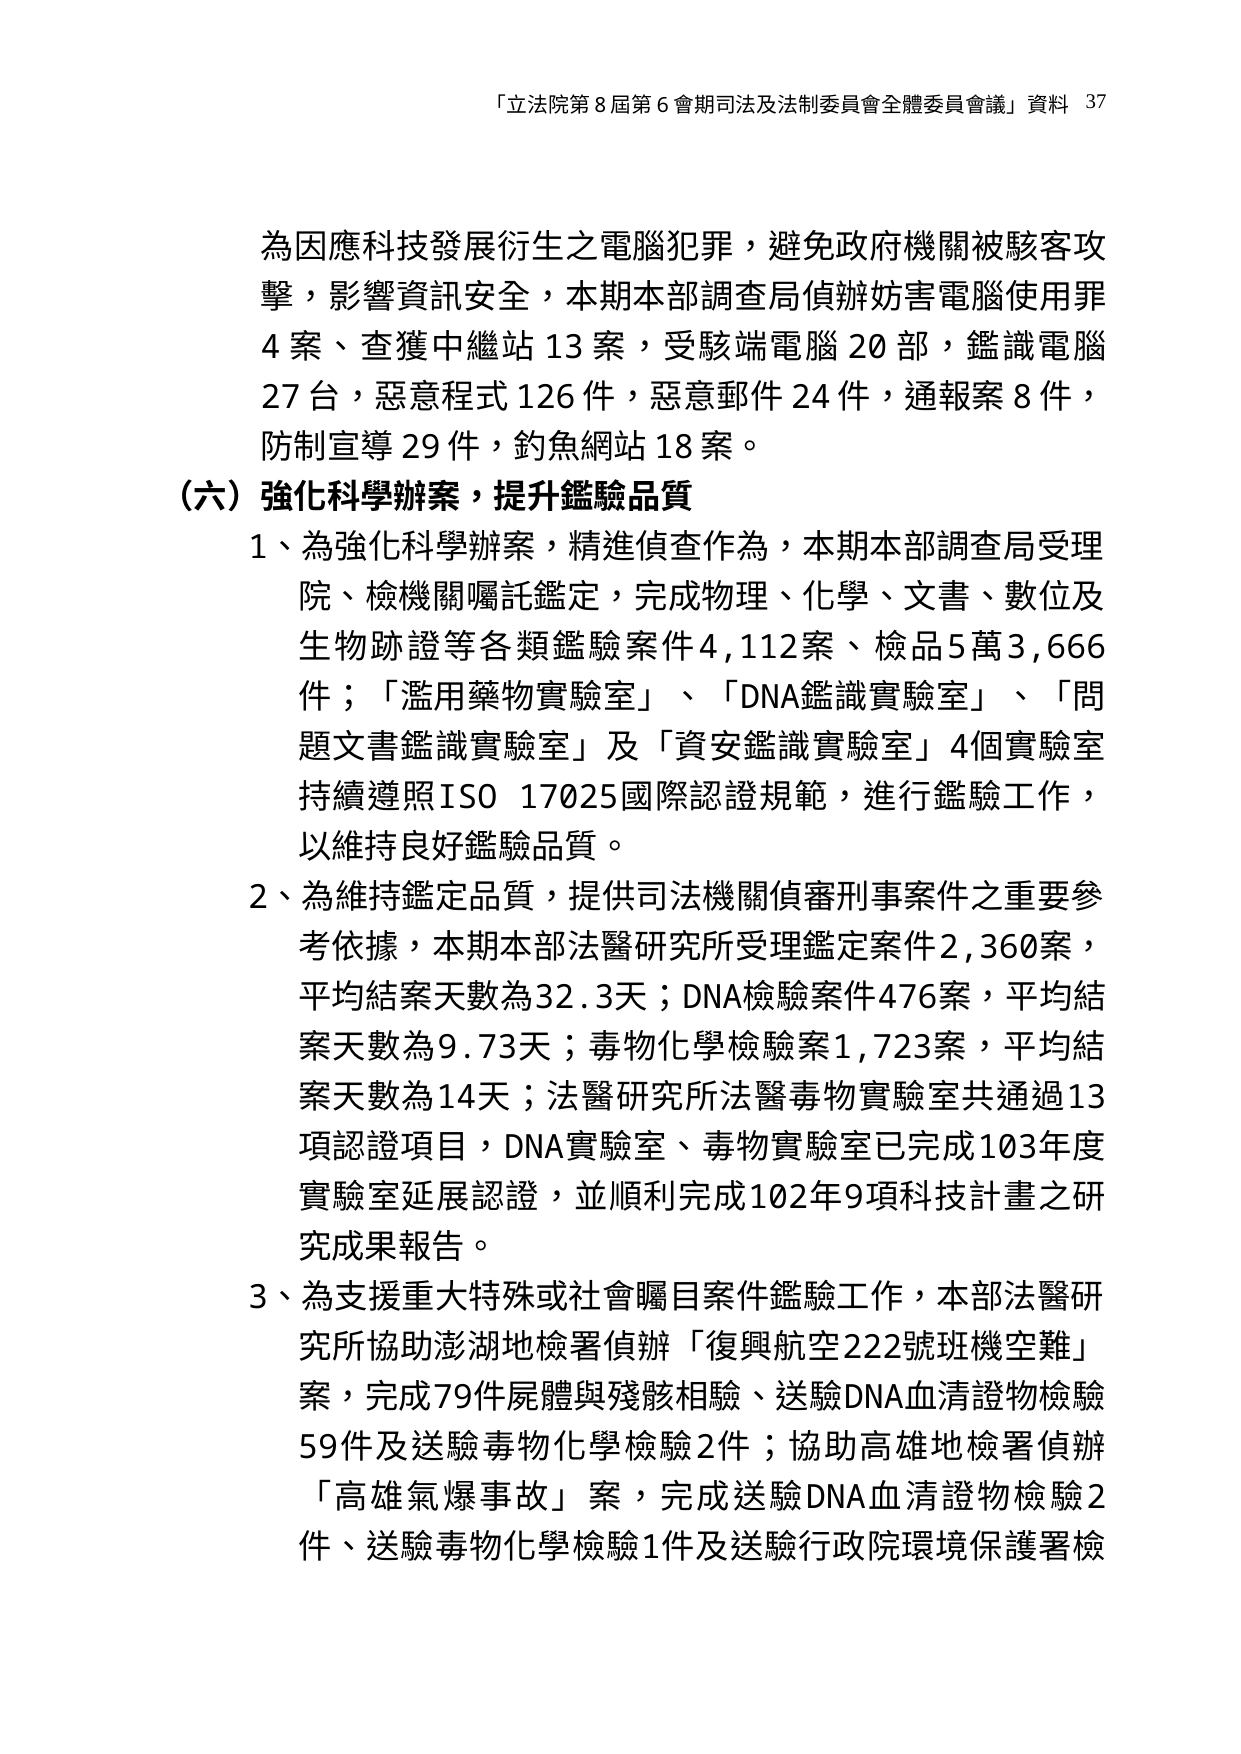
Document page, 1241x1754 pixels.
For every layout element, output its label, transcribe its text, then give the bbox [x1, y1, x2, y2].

text 2、為維持鑑定品質，提供司法機關偵審刑事案件之重要參考依據，本期本部法醫研究所受理鑑定案件2,360案，平均結案天數為32.3天；DNA檢驗案件476案，平均結案天數為9.73天；毒物化學檢驗案1,723案，平均結案天數為14天；法醫研究所法醫毒物實驗室共通過13項認證項目，DNA實驗室、毒物實驗室已完成103年度實驗室延展認證，並順利完成102年9項科技計畫之研究成果報告。 [248, 869, 1106, 1269]
text 為因應科技發展衍生之電腦犯罪，避免政府機關被駭客攻擊，影響資訊安全，本期本部調查局偵辦妨害電腦使用罪4案、查獲中繼站13案，受駭端電腦20部，鑑識電腦27台，惡意程式126件，惡意郵件24件，通報案8件，防制宣導29件，釣魚網站18案。 [260, 219, 1106, 469]
text 1、為強化科學辦案，精進偵查作為，本期本部調查局受理院、檢機關囑託鑑定，完成物理、化學、文書、數位及生物跡證等各類鑑驗案件4,112案、檢品5萬3,666件；「濫用藥物實驗室」、「DNA鑑識實驗室」、「問題文書鑑識實驗室」及「資安鑑識實驗室」4個實驗室持續遵照ISO 17025國際認證規範，進行鑑驗工作，以維持良好鑑驗品質。 [248, 519, 1106, 869]
text 3、為支援重大特殊或社會矚目案件鑑驗工作，本部法醫研究所協助澎湖地檢署偵辦「復興航空222號班機空難」案，完成79件屍體與殘骸相驗、送驗DNA血清證物檢驗59件及送驗毒物化學檢驗2件；協助高雄地檢署偵辦「高雄氣爆事故」案，完成送驗DNA血清證物檢驗2件、送驗毒物化學檢驗1件及送驗行政院環境保護署檢 [248, 1269, 1106, 1569]
text （六）強化科學辦案，提升鑑驗品質 [160, 469, 1106, 519]
